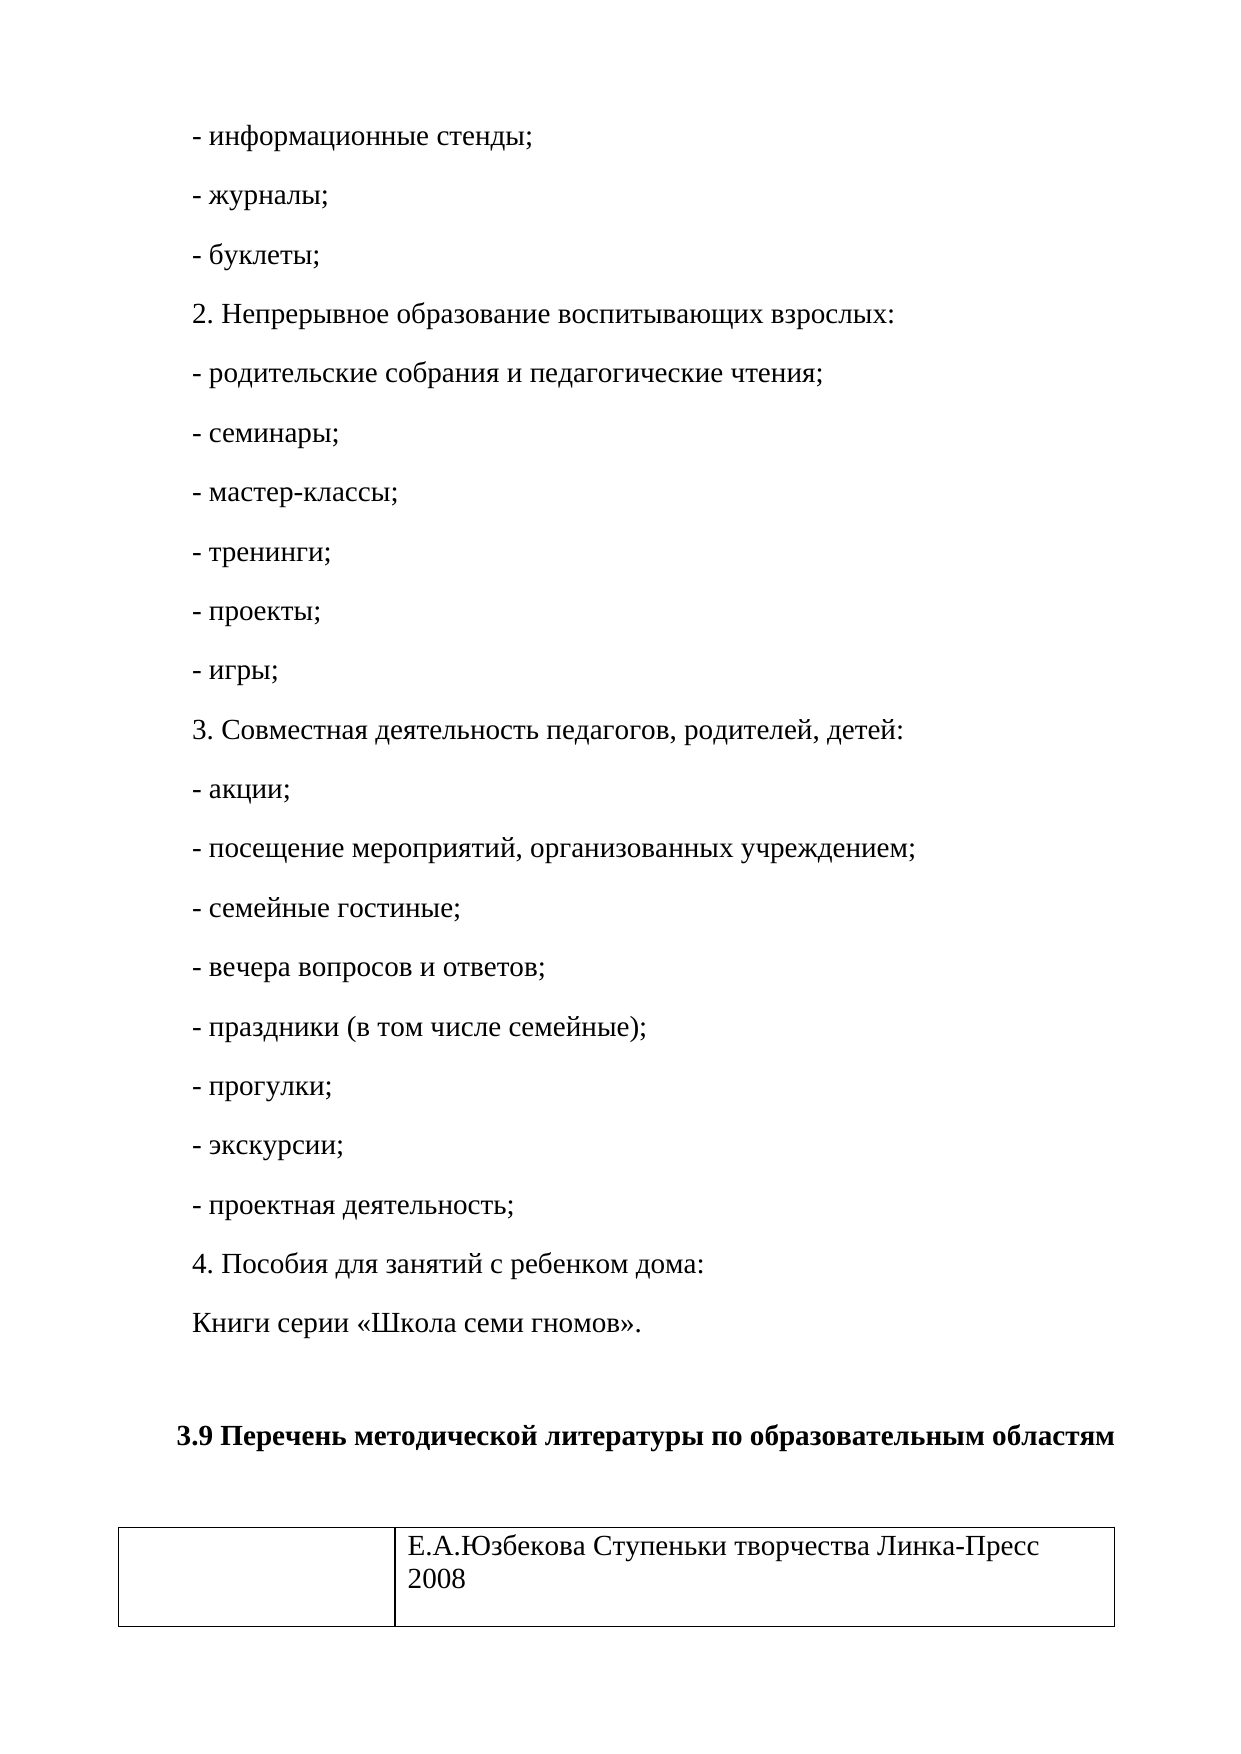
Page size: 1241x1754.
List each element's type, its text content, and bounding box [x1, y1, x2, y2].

text - журналы; [118, 177, 1122, 211]
text - родительские собрания и педагогические чтения; [118, 356, 1122, 389]
text 2. Непрерывное образование воспитывающих взрослых: [118, 296, 1122, 330]
text 3.9 Перечень методической литературы по образовательным областям [118, 1418, 1122, 1452]
text - экскурсии; [118, 1127, 1122, 1161]
text - посещение мероприятий, организованных учреждением; [118, 831, 1122, 864]
table_header Е.А.Юзбекова Ступеньки творчества Линка-Пресс 2008 [396, 1528, 1114, 1626]
text - праздники (в том числе семейные); [118, 1009, 1122, 1042]
text - мастер-классы; [118, 474, 1122, 508]
text 4. Пособия для занятий с ребенком дома: [118, 1246, 1122, 1280]
text - вечера вопросов и ответов; [118, 949, 1122, 983]
text - буклеты; [118, 237, 1122, 270]
text - проектная деятельность; [118, 1187, 1122, 1220]
text - прогулки; [118, 1068, 1122, 1102]
text - акции; [118, 771, 1122, 805]
text - проекты; [118, 593, 1122, 627]
text - информационные стенды; [118, 118, 1122, 152]
text - тренинги; [118, 534, 1122, 567]
text 3. Совместная деятельность педагогов, родителей, детей: [118, 712, 1122, 745]
text Книги серии «Школа семи гномов». [118, 1306, 1122, 1339]
text - семейные гостиные; [118, 890, 1122, 923]
text - игры; [118, 652, 1122, 686]
table_header [119, 1528, 394, 1626]
text - семинары; [118, 415, 1122, 448]
